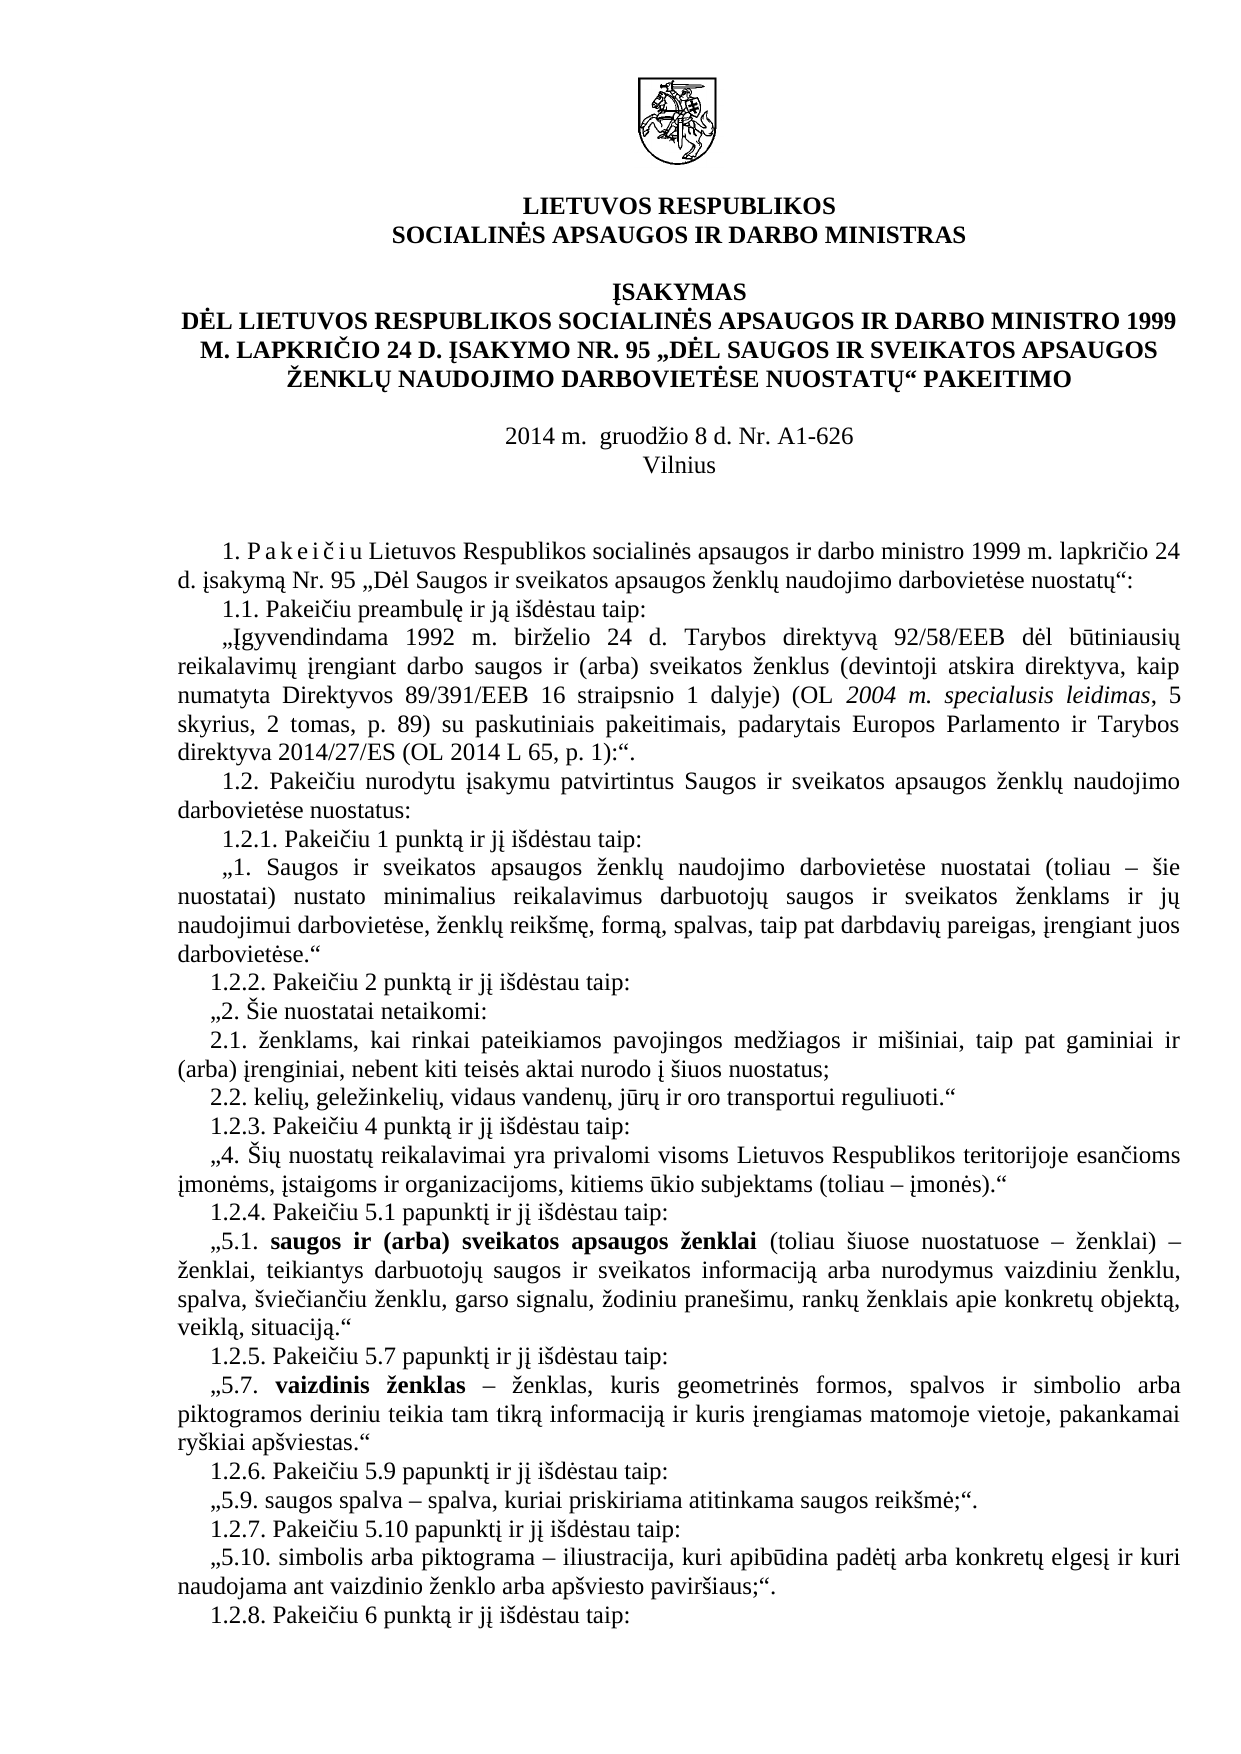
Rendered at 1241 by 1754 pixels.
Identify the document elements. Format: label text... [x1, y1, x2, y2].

text SOCIALINĖS APSAUGOS IR DARBO MINISTRAS [177, 220, 1181, 249]
text „2. Šie nuostatai netaikomi: [177, 996, 1181, 1025]
text 2014 m. gruodžio 8 d. Nr. A1-626 [177, 421, 1181, 450]
text 1.2.8. Pakeičiu 6 punktą ir jį išdėstau taip: [177, 1600, 1181, 1629]
text 1.2.4. Pakeičiu 5.1 papunktį ir jį išdėstau taip: [177, 1197, 1181, 1226]
text LIETUVOS RESPUBLIKOS [177, 191, 1181, 220]
text 1.2.2. Pakeičiu 2 punktą ir jį išdėstau taip: [177, 967, 1181, 996]
text 1.2.1. Pakeičiu 1 punktą ir jį išdėstau taip: [177, 824, 1181, 852]
text 2.2. kelių, geležinkelių, vidaus vandenų, jūrų ir oro transportui reguliuoti.“ [177, 1082, 1181, 1111]
text DĖL LIETUVOS RESPUBLIKOS SOCIALINĖS APSAUGOS IR DARBO MINISTRO 1999 M. LAPKRIČIO 24 D. ĮSAKYMO NR. 95 „DĖL SAUGOS IR SVEIKATOS APSAUGOS ŽENKLŲ NAUDOJIMO DARBOVIETĖSE NUOSTATŲ“ PAKEITIMO [177, 306, 1181, 392]
text „5.7. vaizdinis ženklas – ženklas, kuris geometrinės formos, spalvos ir simbolio arba piktogramos deriniu teikia tam tikrą informaciją ir kuris įrengiamas matomoje vietoje, pakankamai ryškiai apšviestas.“ [177, 1370, 1181, 1456]
text „5.1. saugos ir (arba) sveikatos apsaugos ženklai (toliau šiuose nuostatuose – ženklai) – ženklai, teikiantys darbuotojų saugos ir sveikatos informaciją arba nurodymus vaizdiniu ženklu, spalva, šviečiančiu ženklu, garso signalu, žodiniu pranešimu, rankų ženklais apie konkretų objektą, veiklą, situaciją.“ [177, 1226, 1181, 1341]
text 1.2.3. Pakeičiu 4 punktą ir jį išdėstau taip: [177, 1111, 1181, 1140]
text 1. Pakeičiu Lietuvos Respublikos socialinės apsaugos ir darbo ministro 1999 m. lapkričio 24 d. įsakymą Nr. 95 „Dėl Saugos ir sveikatos apsaugos ženklų naudojimo darbovietėse nuostatų“: [177, 536, 1181, 594]
text 1.2. Pakeičiu nurodytu įsakymu patvirtintus Saugos ir sveikatos apsaugos ženklų naudojimo darbovietėse nuostatus: [177, 766, 1181, 824]
text 1.2.7. Pakeičiu 5.10 papunktį ir jį išdėstau taip: [177, 1514, 1181, 1542]
text 1.1. Pakeičiu preambulę ir ją išdėstau taip: [177, 594, 1181, 622]
text „5.9. saugos spalva – spalva, kuriai priskiriama atitinkama saugos reikšmė;“. [177, 1485, 1181, 1514]
text „4. Šių nuostatų reikalavimai yra privalomi visoms Lietuvos Respublikos teritorijoje esančioms įmonėms, įstaigoms ir organizacijoms, kitiems ūkio subjektams (toliau – įmonės).“ [177, 1140, 1181, 1197]
text Vilnius [177, 450, 1181, 479]
text „Įgyvendindama 1992 m. birželio 24 d. Tarybos direktyvą 92/58/EEB dėl būtiniausių reikalavimų įrengiant darbo saugos ir (arba) sveikatos ženklus (devintoji atskira direktyva, kaip numatyta Direktyvos 89/391/EEB 16 straipsnio 1 dalyje) (OL 2004 m. specialusis leidimas, 5 skyrius, 2 tomas, p. 89) su paskutiniais pakeitimais, padarytais Europos Parlamento ir Tarybos direktyva 2014/27/ES (OL 2014 L 65, p. 1):“. [177, 622, 1181, 766]
text 1.2.6. Pakeičiu 5.9 papunktį ir jį išdėstau taip: [177, 1456, 1181, 1485]
text 1.2.5. Pakeičiu 5.7 papunktį ir jį išdėstau taip: [177, 1341, 1181, 1370]
text ĮSAKYMAS [177, 277, 1181, 306]
text 2.1. ženklams, kai rinkai pateikiamos pavojingos medžiagos ir mišiniai, taip pat gaminiai ir (arba) įrenginiai, nebent kiti teisės aktai nurodo į šiuos nuostatus; [177, 1025, 1181, 1082]
text „5.10. simbolis arba piktograma – iliustracija, kuri apibūdina padėtį arba konkretų elgesį ir kuri naudojama ant vaizdinio ženklo arba apšviesto paviršiaus;“. [177, 1542, 1181, 1600]
text „1. Saugos ir sveikatos apsaugos ženklų naudojimo darbovietėse nuostatai (toliau – šie nuostatai) nustato minimalius reikalavimus darbuotojų saugos ir sveikatos ženklams ir jų naudojimui darbovietėse, ženklų reikšmę, formą, spalvas, taip pat darbdavių pareigas, įrengiant juos darbovietėse.“ [177, 852, 1181, 967]
